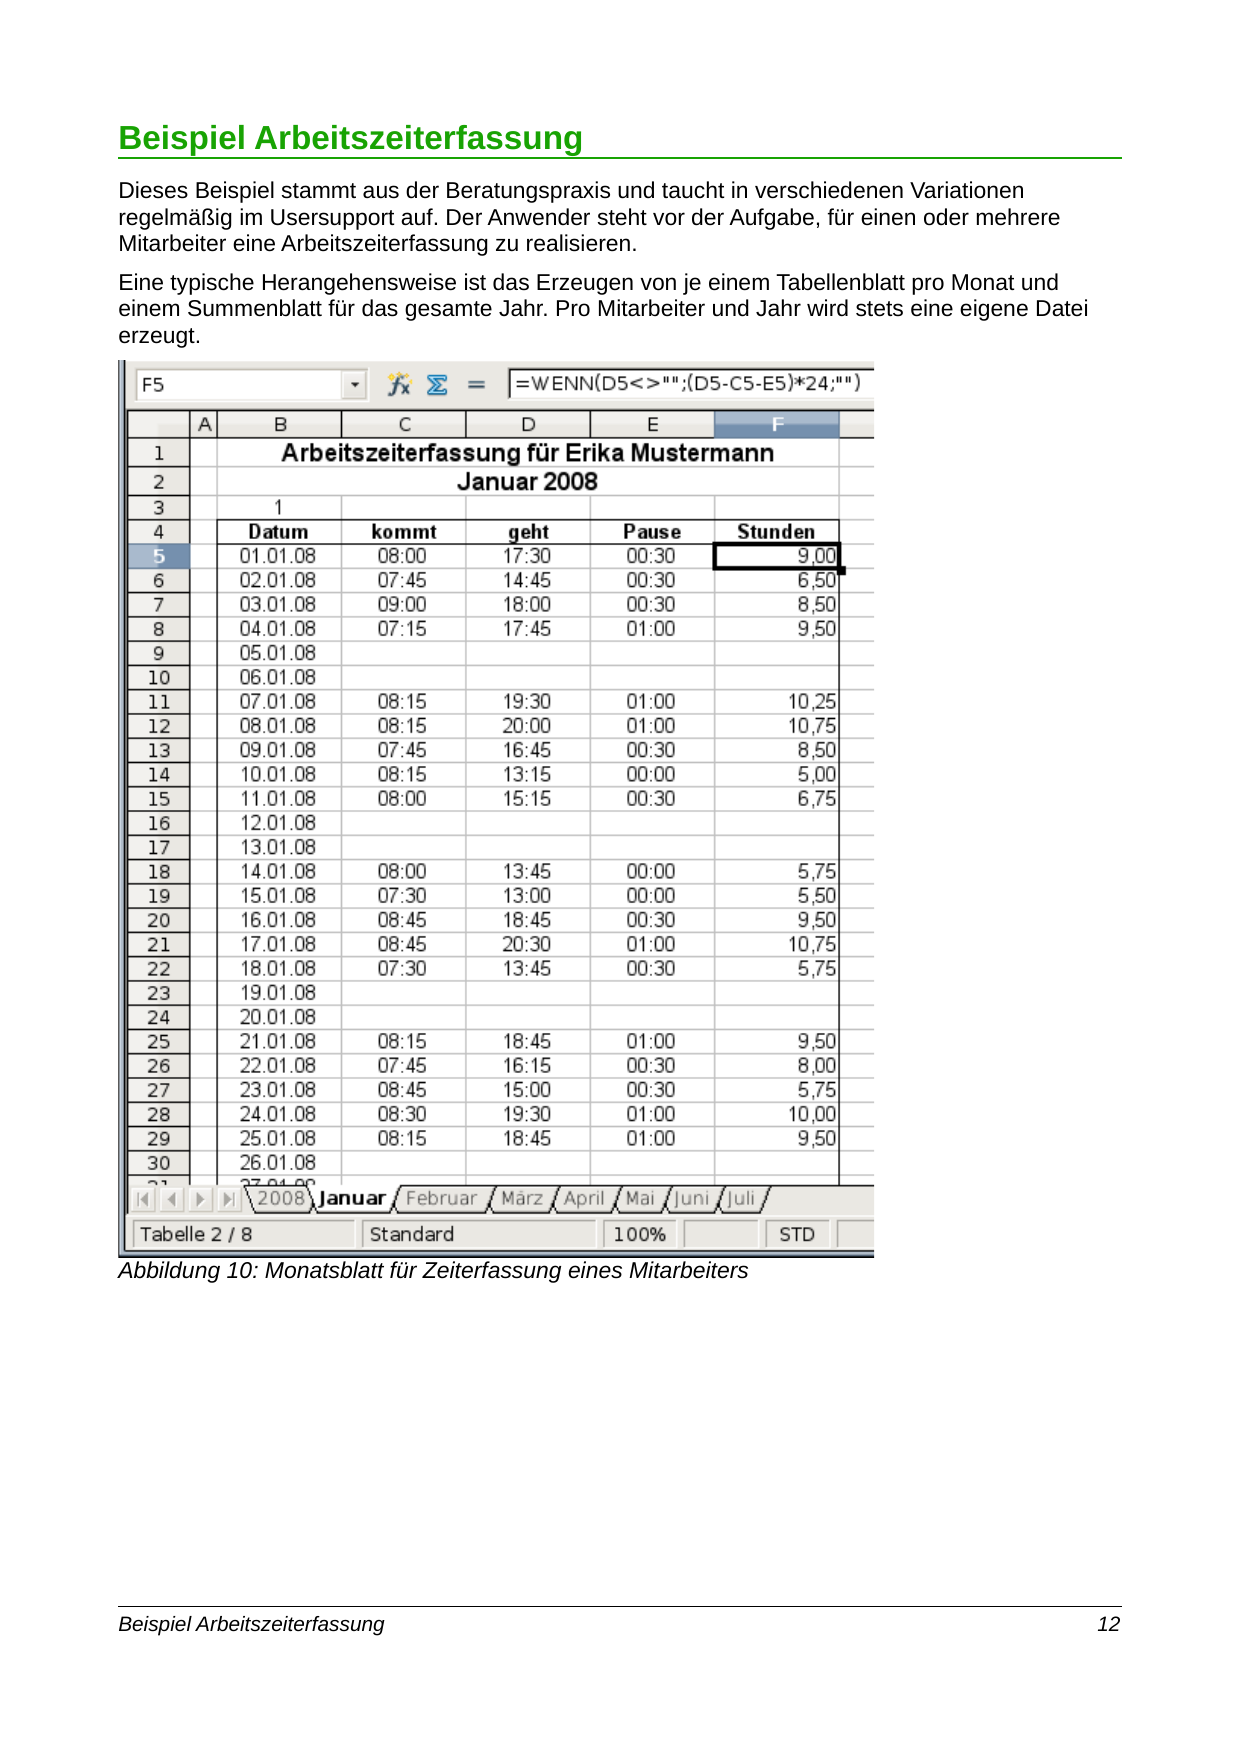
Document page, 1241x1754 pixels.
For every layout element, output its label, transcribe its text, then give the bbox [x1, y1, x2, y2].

text Dieses Beispiel stammt aus der Beratungspraxis und taucht in verschiedenen Variationen regelmäßig im Usersupport auf. Der Anwender steht vor der Aufgabe, für einen oder mehrere Mitarbeiter eine Arbeitszeiterfassung zu realisieren. [118, 177, 1122, 257]
text Eine typische Herangehensweise ist das Erzeugen von je einem Tabellenblatt pro Monat und einem Summenblatt für das gesamte Jahr. Pro Mitarbeiter und Jahr wird stets eine eigene Datei erzeugt. [118, 269, 1122, 348]
subtitle Beispiel Arbeitszeiterfassung [118, 118, 1122, 157]
picture [118, 360, 875, 1258]
text Abbildung 10: Monatsblatt für Zeiterfassung eines Mitarbeiters [118, 1258, 874, 1284]
